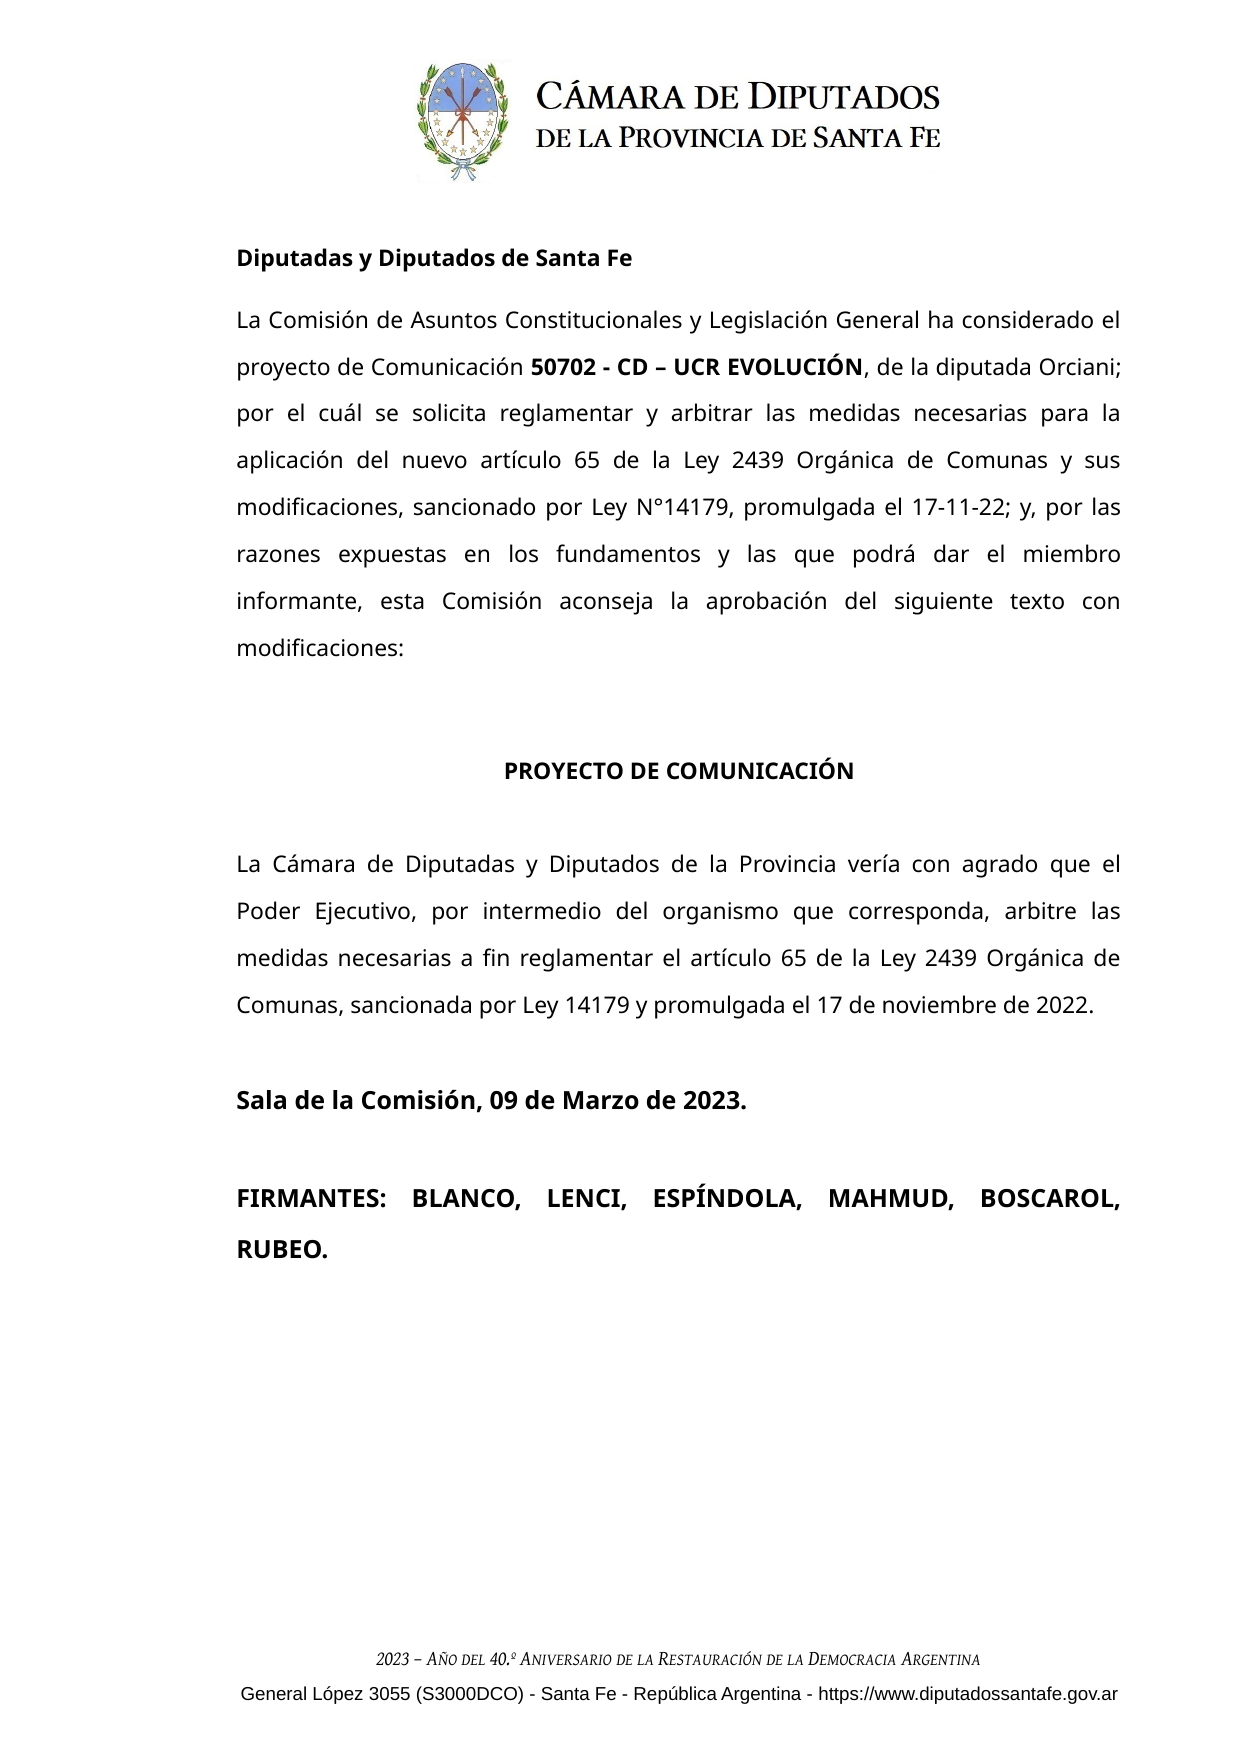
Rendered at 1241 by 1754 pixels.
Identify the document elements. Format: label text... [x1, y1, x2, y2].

text La Cámara de Diputadas y Diputados de la Provincia vería con agrado que el Poder Ejecutivo, por intermedio del organismo que corresponda, arbitre las medidas necesarias a fin reglamentar el artículo 65 de la Ley 2439 Orgánica de Comunas, sancionada por Ley 14179 y promulgada el 17 de noviembre de 2022. [236, 848, 1122, 1020]
text La Comisión de Asuntos Constitucionales y Legislación General ha considerado el proyecto de Comunicación 50702 - CD – UCR EVOLUCIÓN, de la diputada Orciani; por el cuál se solicita reglamentar y arbitrar las medidas necesarias para la aplicación del nuevo artículo 65 de la Ley 2439 Orgánica de Comunas y sus modificaciones, sancionado por Ley N°14179, promulgada el 17-11-22; y, por las razones expuestas en los fundamentos y las que podrá dar el miembro informante, esta Comisión aconseja la aprobación del siguiente texto con modificaciones: [236, 304, 1122, 663]
text Sala de la Comisión, 09 de Marzo de 2023. [236, 1083, 1122, 1117]
text FIRMANTES: BLANCO, LENCI, ESPÍNDOLA, MAHMUD, BOSCAROL, RUBEO. [236, 1181, 1122, 1266]
text Diputadas y Diputados de Santa Fe [236, 242, 1122, 273]
picture [413, 59, 945, 183]
text PROYECTO DE COMUNICACIÓN [236, 755, 1122, 786]
